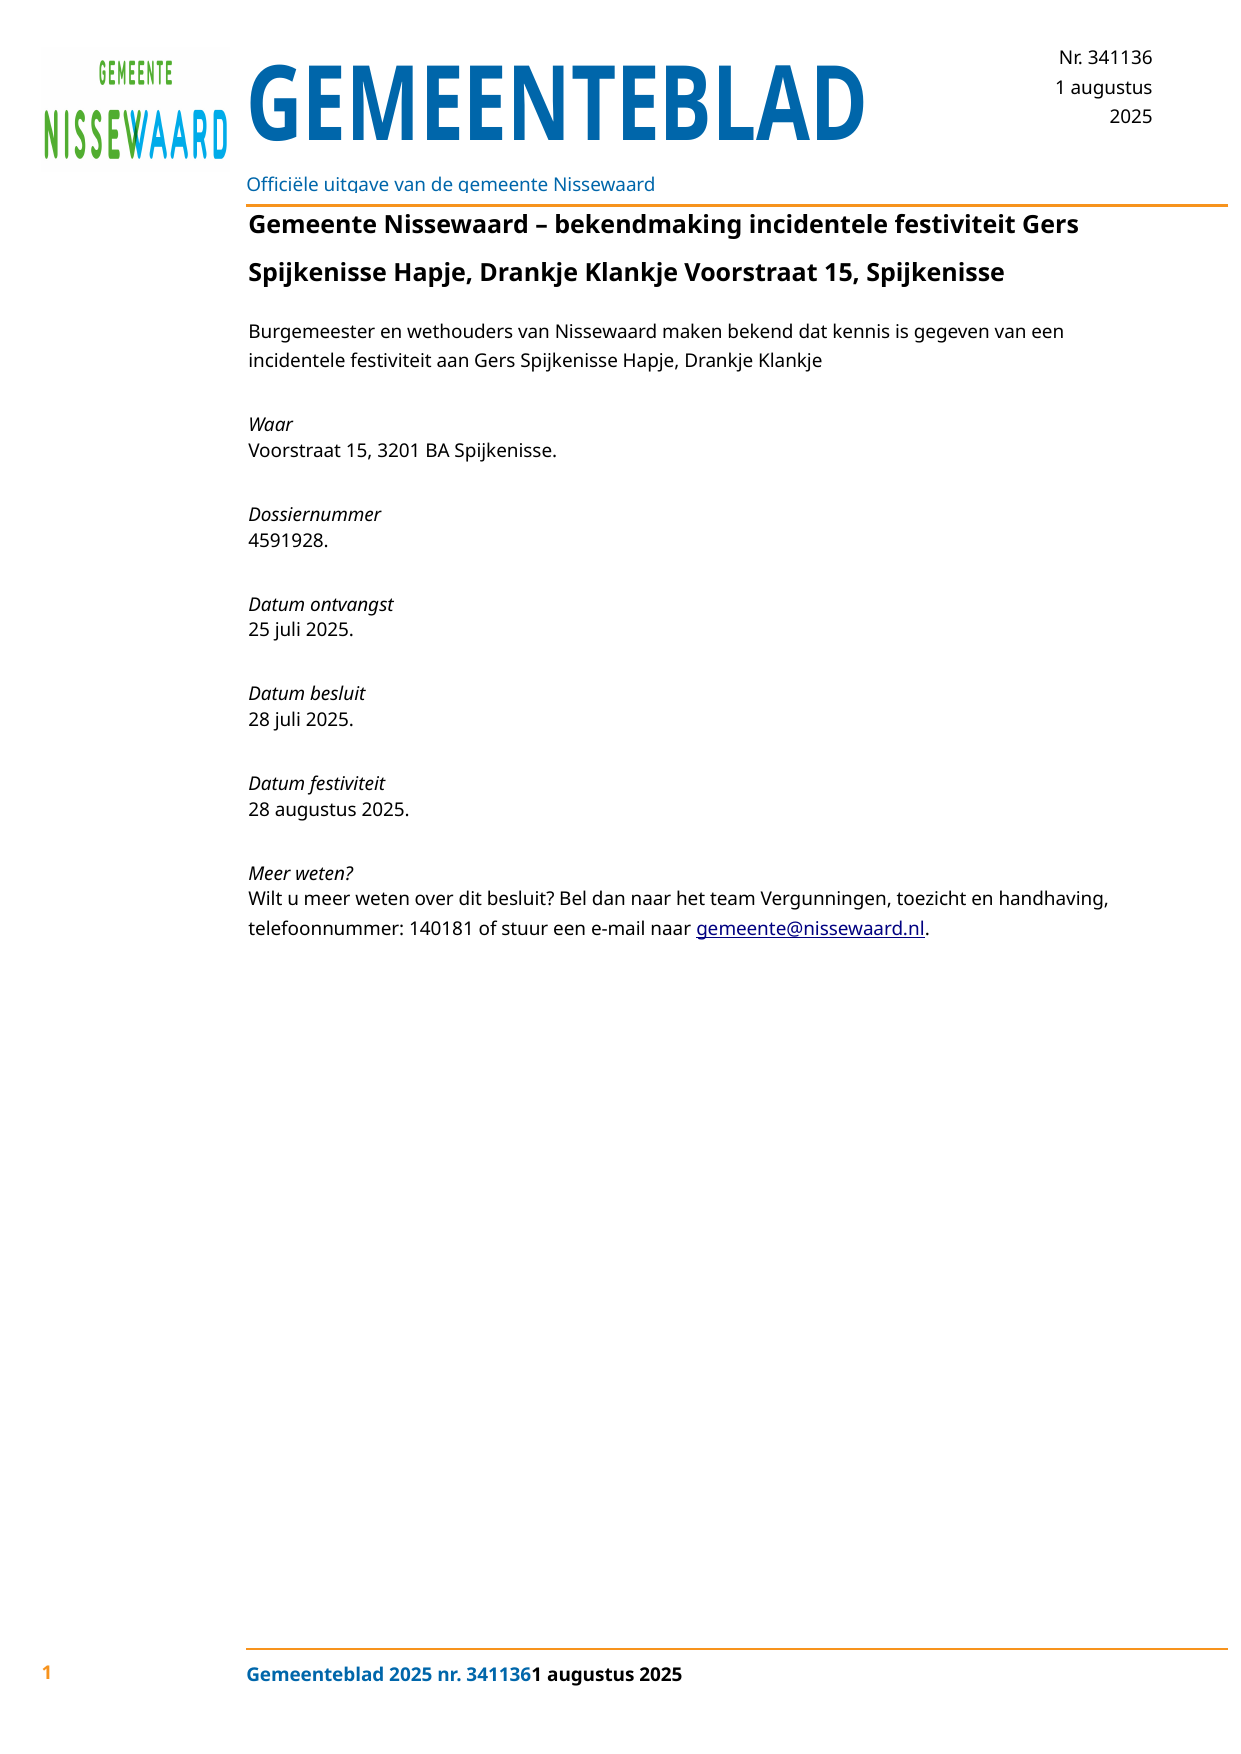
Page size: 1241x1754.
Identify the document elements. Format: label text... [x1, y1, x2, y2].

text Datum besluit [248, 681, 1152, 706]
text Waar [248, 411, 1152, 437]
text Datum festiviteit [248, 770, 1152, 796]
text Meer weten? [248, 860, 1152, 886]
text Datum ontvangst [248, 591, 1152, 617]
text Wilt u meer weten over dit besluit? Bel dan naar het team Vergunningen, toezicht en handhaving, telefoonnummer: 140181 of stuur een e-mail naar gemeente@nissewaard.nl. [248, 886, 1152, 941]
text Gemeente Nissewaard – bekendmaking incidentele festiviteit Gers Spijkenisse Hapje, Drankje Klankje Voorstraat 15, Spijkenisse [248, 207, 1152, 288]
text 25 juli 2025. [248, 617, 1152, 642]
text 28 juli 2025. [248, 706, 1152, 732]
picture [41, 47, 231, 172]
text 4591928. [248, 527, 1152, 553]
text Burgemeester en wethouders van Nissewaard maken bekend dat kennis is gegeven van een incidentele festiviteit aan Gers Spijkenisse Hapje, Drankje Klankje [248, 318, 1152, 373]
text 28 augustus 2025. [248, 796, 1152, 822]
text Voorstraat 15, 3201 BA Spijkenisse. [248, 437, 1152, 463]
text Dossiernummer [248, 501, 1152, 527]
